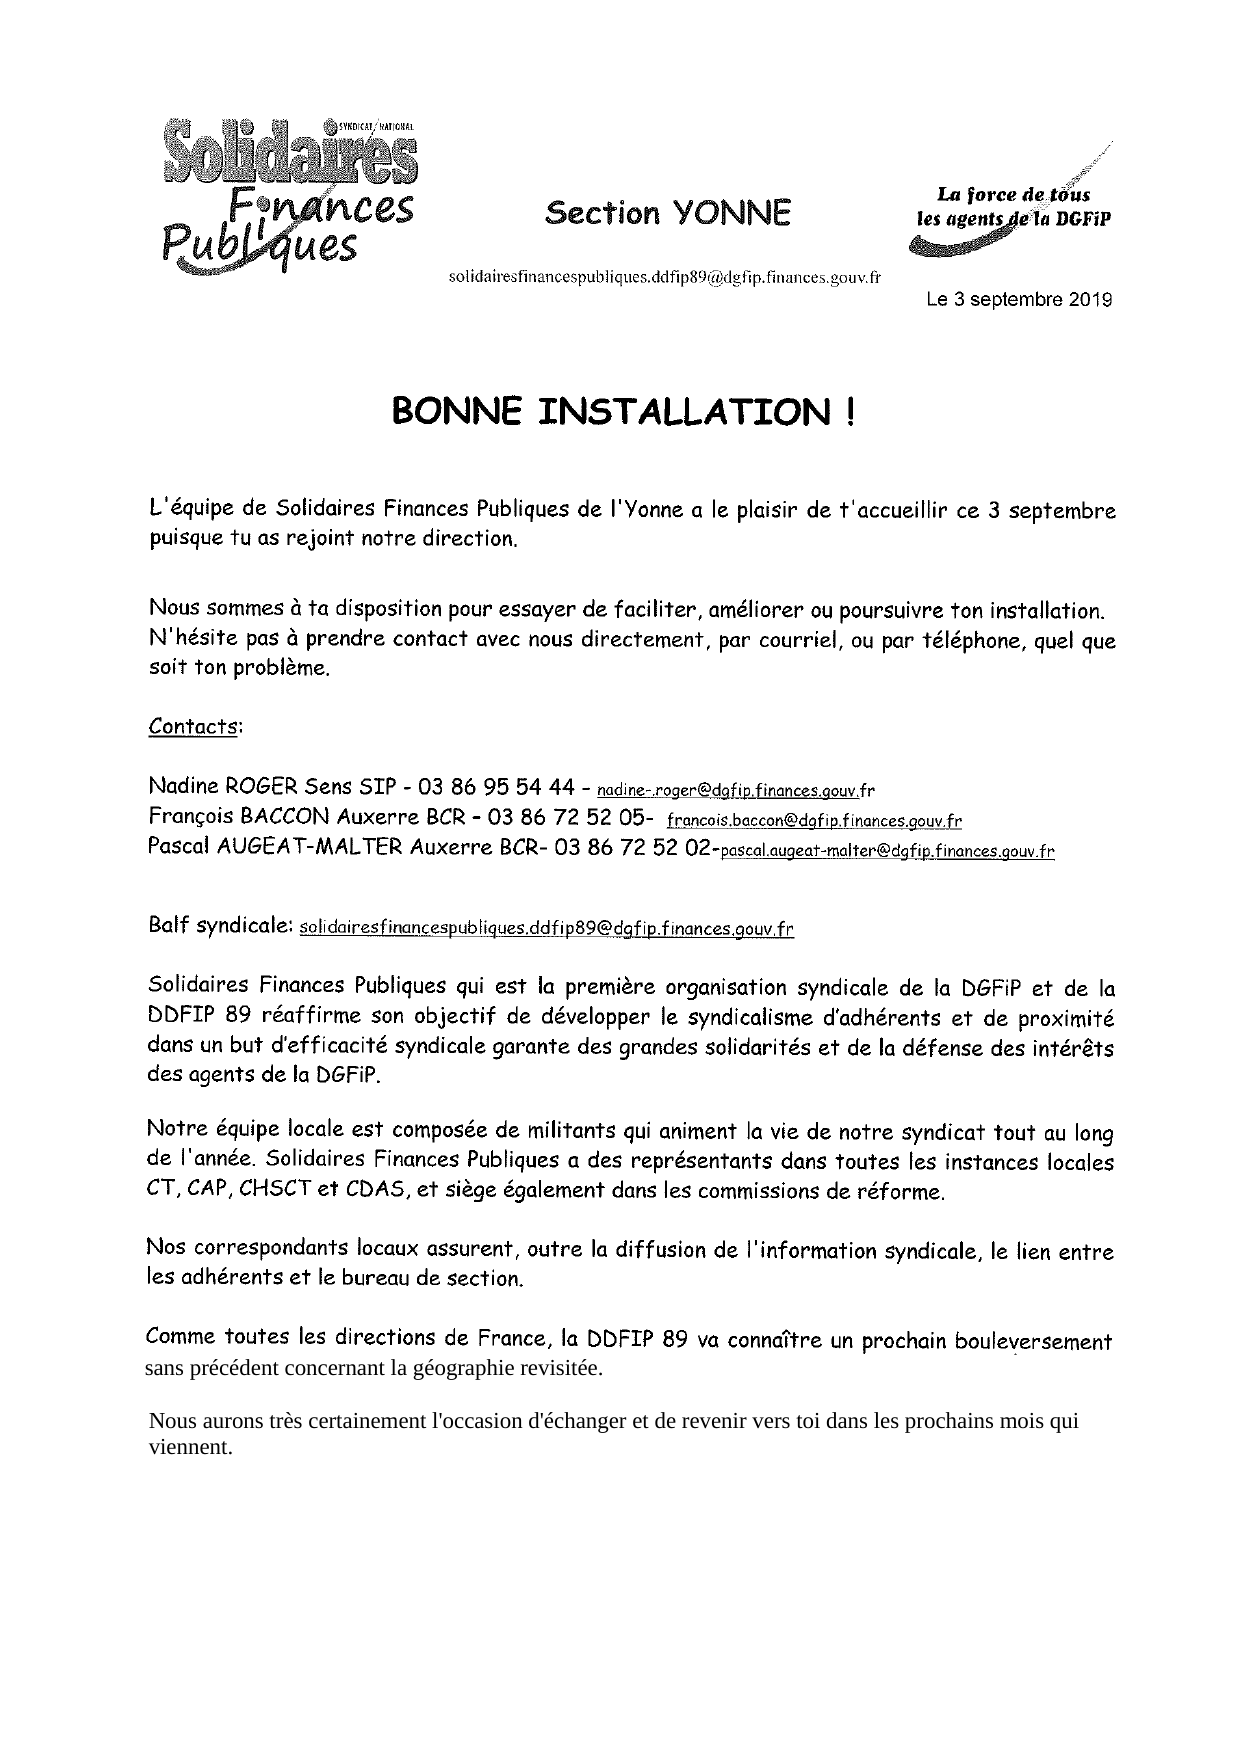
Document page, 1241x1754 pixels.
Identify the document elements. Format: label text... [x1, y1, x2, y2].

text sans précédent concernant la géographie revisitée. [106, 1355, 1134, 1381]
text Nous aurons très certainement l'occasion d'échanger et de revenir vers toi dans les prochains mois qui viennent. [148, 1407, 1134, 1460]
